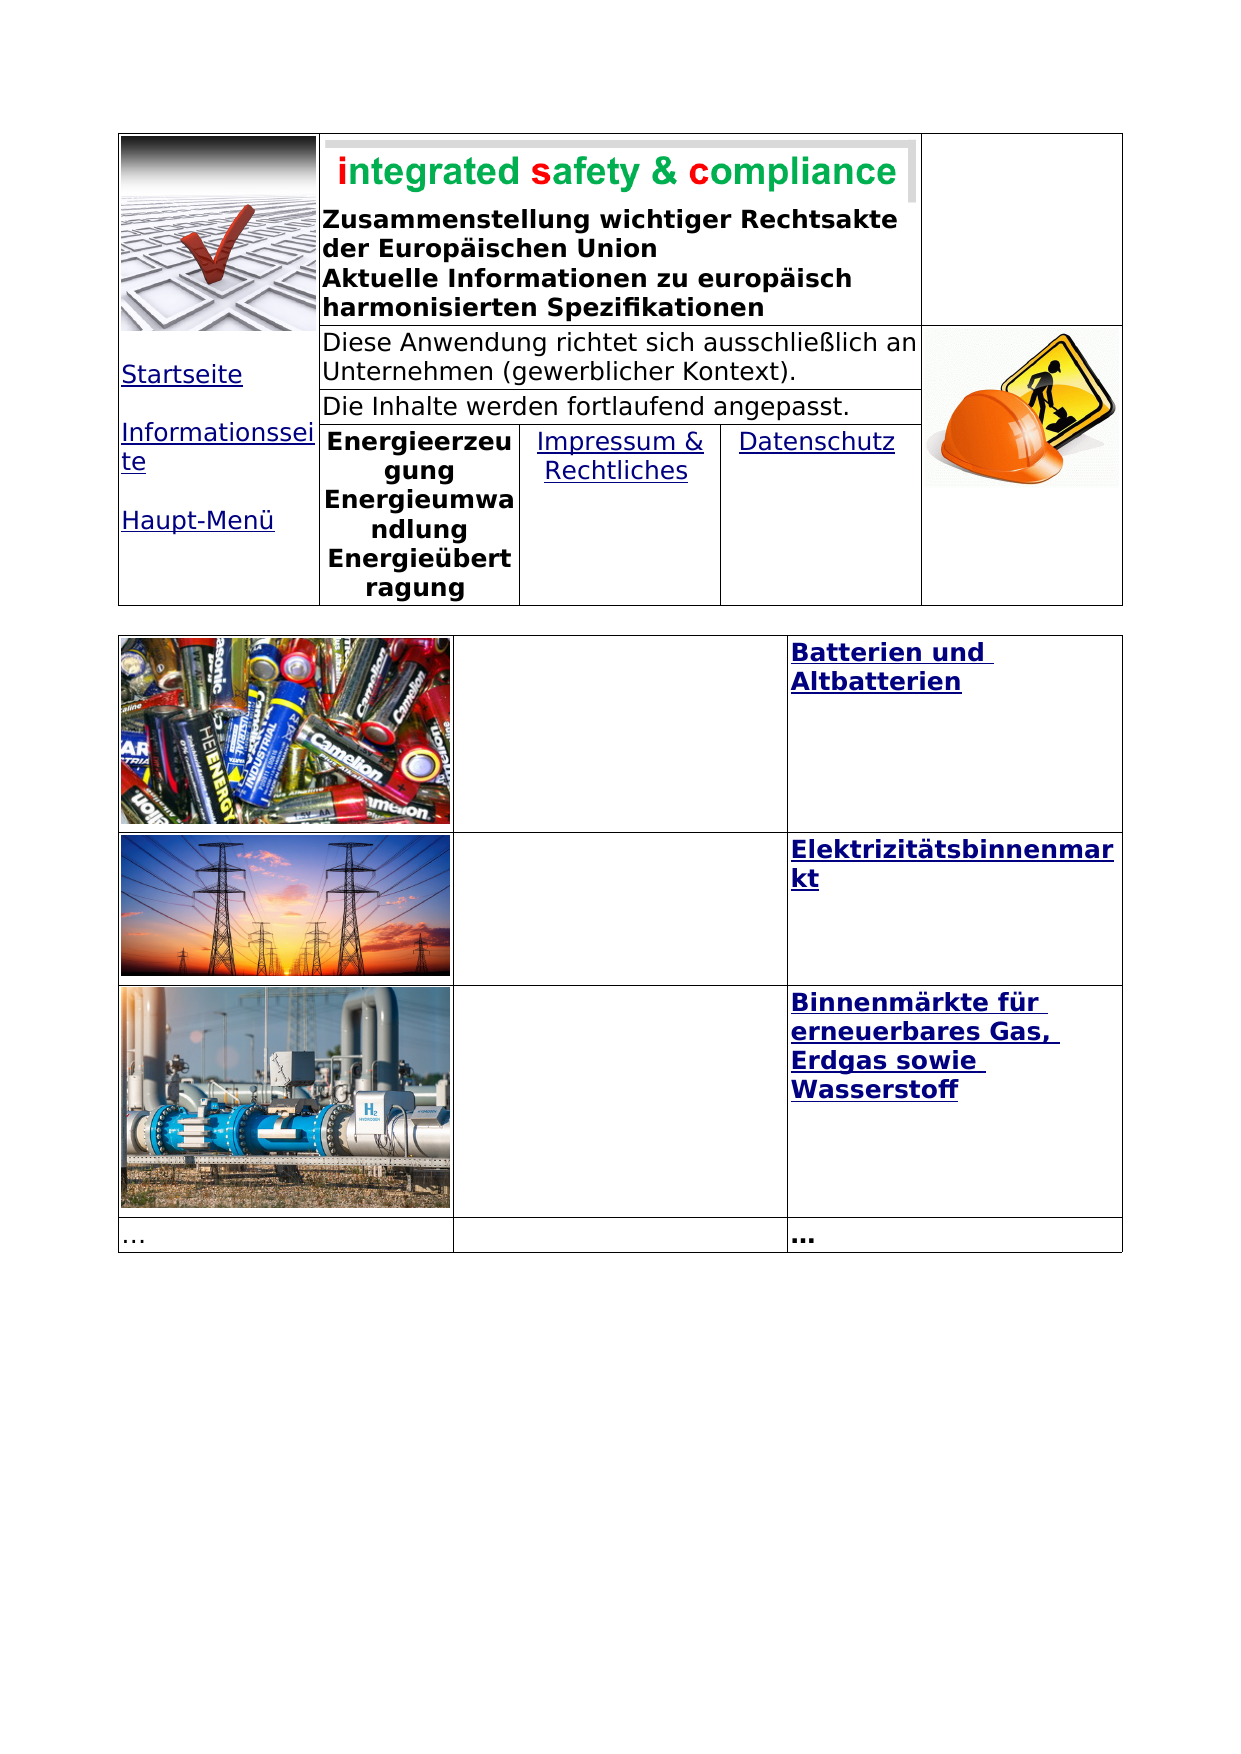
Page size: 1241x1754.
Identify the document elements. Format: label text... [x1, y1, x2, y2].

table_header Startseite Informationsseite Haupt-Menü [119, 134, 319, 605]
table_header Batterien und Altbatterien [788, 636, 1122, 832]
picture [121, 835, 450, 976]
table_cell Die Inhalte werden fortlaufend angepasst. [320, 390, 921, 424]
table_cell Elektrizitätsbinnenmarkt [788, 833, 1122, 985]
table_cell [119, 833, 453, 985]
table_cell Impressum & Rechtliches [520, 425, 720, 605]
table_cell [454, 833, 787, 985]
table_cell [119, 986, 453, 1217]
table_cell Datenschutz [721, 425, 921, 605]
table_cell … [119, 1218, 453, 1252]
table_header [454, 636, 787, 832]
picture [121, 638, 450, 824]
table_header Zusammenstellung wichtiger Rechtsakte der Europäischen Union Aktuelle Informationen zu europäisch harmonisierten Spezifikationen [320, 134, 921, 325]
table_cell … [788, 1218, 1122, 1252]
table_cell Diese Anwendung richtet sich ausschließlich an Unternehmen (gewerblicher Kontext). [320, 326, 921, 389]
picture [121, 136, 316, 331]
table_cell [922, 326, 1122, 605]
table_header [922, 134, 1122, 325]
table_header [119, 636, 453, 832]
picture [924, 328, 1120, 488]
table_cell [454, 986, 787, 1217]
table_cell [454, 1218, 787, 1252]
picture [321, 136, 919, 206]
picture [121, 987, 450, 1208]
table_cell Energieerzeugung Energieumwandlung Energieübertragung [320, 425, 519, 605]
table_cell Binnenmärkte für erneuerbares Gas, Erdgas sowie Wasserstoff [788, 986, 1122, 1217]
